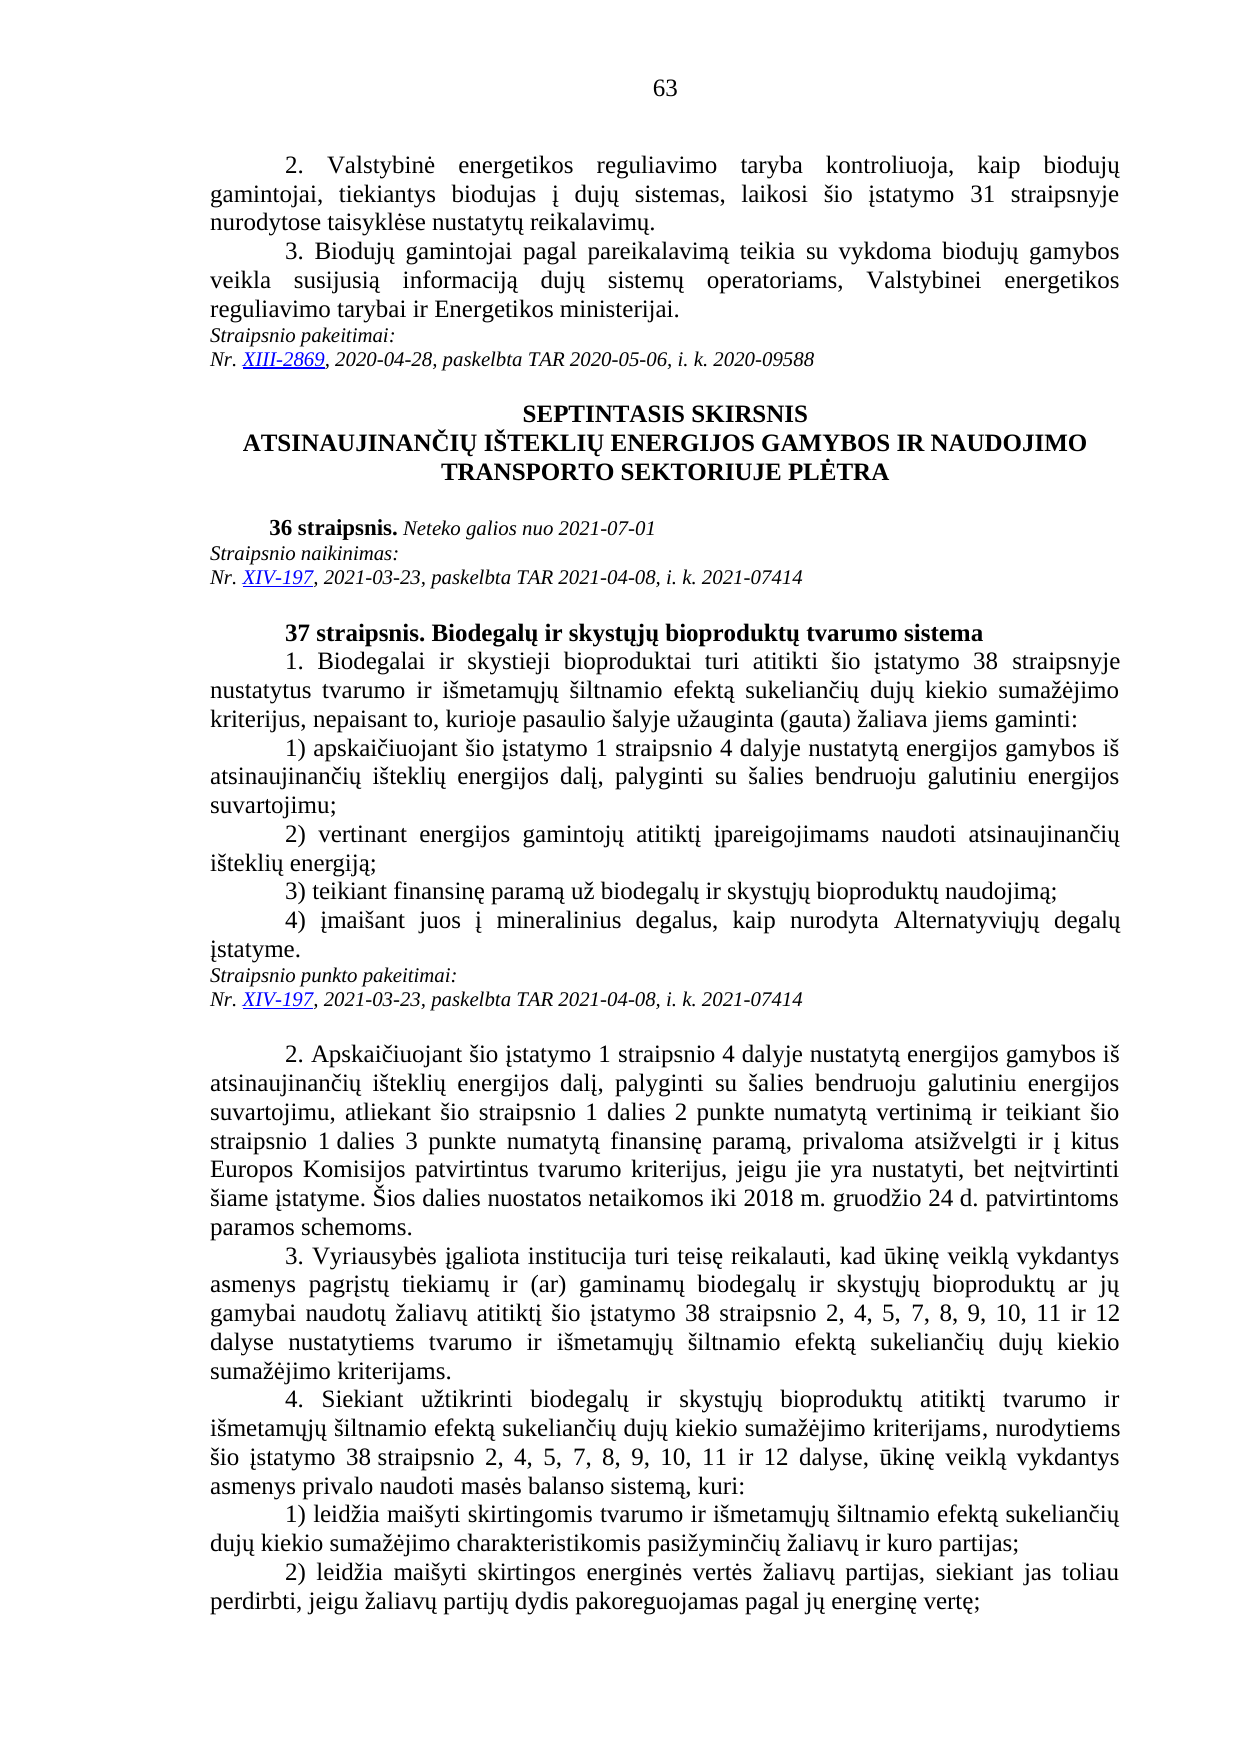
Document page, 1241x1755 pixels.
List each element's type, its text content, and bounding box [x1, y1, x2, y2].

text 3. Biodujų gamintojai pagal pareikalavimą teikia su vykdoma biodujų gamybos veikla susijusią informaciją dujų sistemų operatoriams, Valstybinei energetikos reguliavimo tarybai ir Energetikos ministerijai. [210, 236, 1120, 322]
text Straipsnio pakeitimai: [210, 322, 1120, 347]
text 3. Vyriausybės įgaliota institucija turi teisę reikalauti, kad ūkinę veiklą vykdantys asmenys pagrįstų tiekiamų ir (ar) gaminamų biodegalų ir skystųjų bioproduktų ar jų gamybai naudotų žaliavų atitiktį šio įstatymo 38 straipsnio 2, 4, 5, 7, 8, 9, 10, 11 ir 12 dalyse nustatytiems tvarumo ir išmetamųjų šiltnamio efektą sukeliančių dujų kiekio sumažėjimo kriterijams. [210, 1241, 1120, 1384]
text 4. Siekiant užtikrinti biodegalų ir skystųjų bioproduktų atitiktį tvarumo ir išmetamųjų šiltnamio efektą sukeliančių dujų kiekio sumažėjimo kriterijams, nurodytiems šio įstatymo 38 straipsnio 2, 4, 5, 7, 8, 9, 10, 11 ir 12 dalyse, ūkinę veiklą vykdantys asmenys privalo naudoti masės balanso sistemą, kuri: [210, 1384, 1120, 1499]
text Nr. XIII-2869, 2020-04-28, paskelbta TAR 2020-05-06, i. k. 2020-09588 [210, 347, 1120, 371]
text ATSINAUJINANČIŲ IŠTEKLIŲ ENERGIJOS GAMYBOS IR NAUDOJIMO TRANSPORTO SEKTORIUJE PLĖTRA [210, 428, 1120, 486]
text 2) leidžia maišyti skirtingos energinės vertės žaliavų partijas, siekiant jas toliau perdirbti, jeigu žaliavų partijų dydis pakoreguojamas pagal jų energinę vertę; [210, 1557, 1120, 1614]
text SEPTINTASIS SKIRSNIS [210, 399, 1120, 428]
text 4) įmaišant juos į mineralinius degalus, kaip nurodyta Alternatyviųjų degalų įstatyme. [210, 905, 1120, 963]
text 36 straipsnis. Neteko galios nuo 2021-07-01 [210, 514, 1120, 541]
text 3) teikiant finansinę paramą už biodegalų ir skystųjų bioproduktų naudojimą; [210, 876, 1120, 905]
text Straipsnio naikinimas: [210, 541, 1120, 565]
text Straipsnio punkto pakeitimai: [210, 963, 1120, 987]
text 37 straipsnis. Biodegalų ir skystųjų bioproduktų tvarumo sistema [210, 618, 1120, 646]
text 2) vertinant energijos gamintojų atitiktį įpareigojimams naudoti atsinaujinančių išteklių energiją; [210, 819, 1120, 876]
text 1) leidžia maišyti skirtingomis tvarumo ir išmetamųjų šiltnamio efektą sukeliančių dujų kiekio sumažėjimo charakteristikomis pasižyminčių žaliavų ir kuro partijas; [210, 1499, 1120, 1557]
text 2. Apskaičiuojant šio įstatymo 1 straipsnio 4 dalyje nustatytą energijos gamybos iš atsinaujinančių išteklių energijos dalį, palyginti su šalies bendruoju galutiniu energijos suvartojimu, atliekant šio straipsnio 1 dalies 2 punkte numatytą vertinimą ir teikiant šio straipsnio 1 dalies 3 punkte numatytą finansinę paramą, privaloma atsižvelgti ir į kitus Europos Komisijos patvirtintus tvarumo kriterijus, jeigu jie yra nustatyti, bet neįtvirtinti šiame įstatyme. Šios dalies nuostatos netaikomos iki 2018 m. gruodžio 24 d. patvirtintoms paramos schemoms. [210, 1039, 1120, 1241]
text Nr. XIV-197, 2021-03-23, paskelbta TAR 2021-04-08, i. k. 2021-07414 [210, 565, 1120, 589]
text Nr. XIV-197, 2021-03-23, paskelbta TAR 2021-04-08, i. k. 2021-07414 [210, 987, 1120, 1011]
text 1. Biodegalai ir skystieji bioproduktai turi atitikti šio įstatymo 38 straipsnyje nustatytus tvarumo ir išmetamųjų šiltnamio efektą sukeliančių dujų kiekio sumažėjimo kriterijus, nepaisant to, kurioje pasaulio šalyje užauginta (gauta) žaliava jiems gaminti: [210, 646, 1120, 733]
text 2. Valstybinė energetikos reguliavimo taryba kontroliuoja, kaip biodujų gamintojai, tiekiantys biodujas į dujų sistemas, laikosi šio įstatymo 31 straipsnyje nurodytose taisyklėse nustatytų reikalavimų. [210, 150, 1120, 236]
text 1) apskaičiuojant šio įstatymo 1 straipsnio 4 dalyje nustatytą energijos gamybos iš atsinaujinančių išteklių energijos dalį, palyginti su šalies bendruoju galutiniu energijos suvartojimu; [210, 733, 1120, 819]
